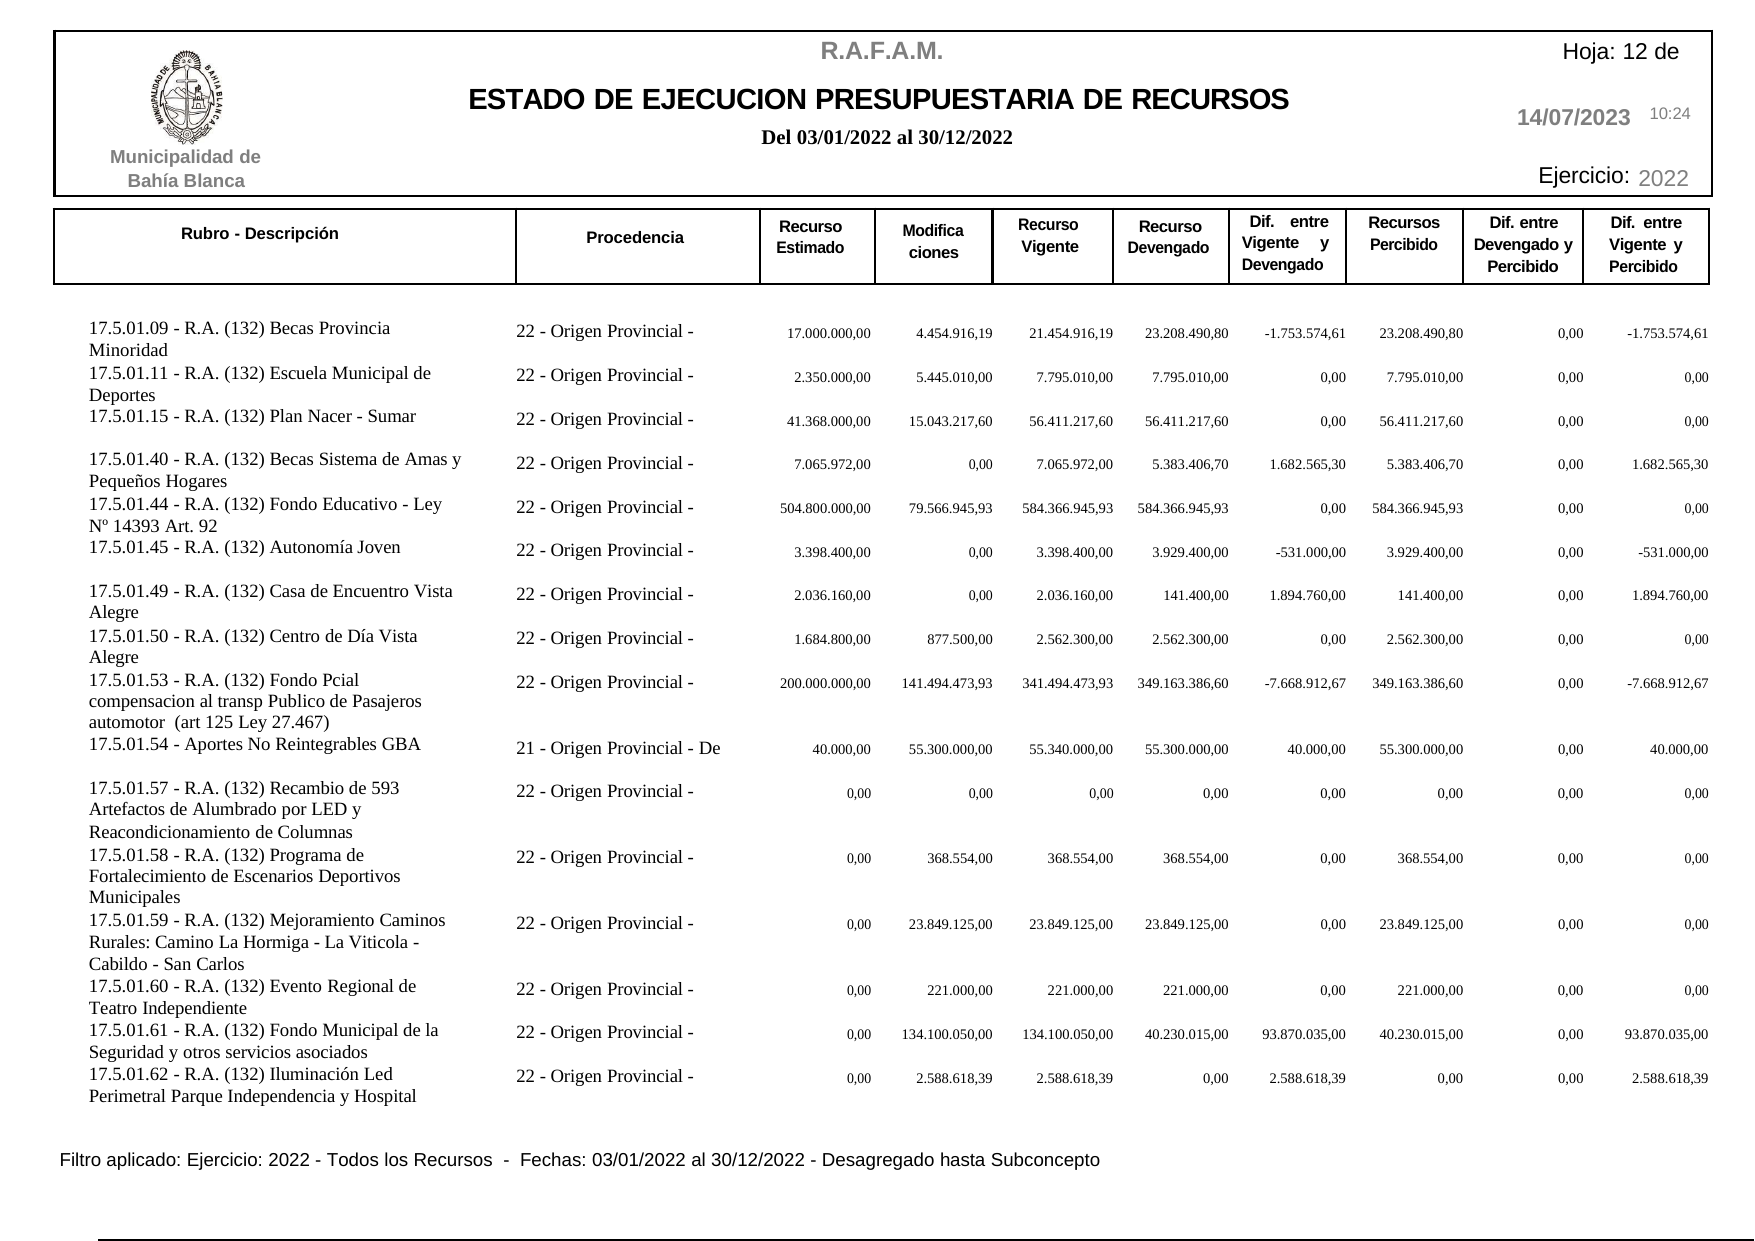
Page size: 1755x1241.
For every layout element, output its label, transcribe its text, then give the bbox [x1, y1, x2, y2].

table_cell 0,00 [886, 571, 1007, 624]
table_cell [1125, 821, 1245, 843]
table_cell 0,00 [1510, 909, 1604, 953]
table_header 23.208.490,80 [1125, 309, 1245, 362]
table_cell 2.588.618,39 [1007, 1063, 1125, 1107]
table_cell 17.5.01.60 - R.A. (132) Evento Regional de Teatro Independiente [83, 975, 490, 1019]
table_cell 0,00 [751, 1019, 886, 1063]
table_cell 0,00 [1510, 537, 1604, 571]
table_cell [1125, 712, 1245, 734]
table_cell [1125, 953, 1245, 975]
table_header Modifica ciones [876, 210, 991, 283]
table_cell 0,00 [751, 1063, 886, 1107]
table_cell 1.894.760,00 [1245, 571, 1359, 624]
table_cell [751, 953, 886, 975]
table_cell 368.554,00 [886, 844, 1007, 887]
table_cell 0,00 [1510, 1019, 1604, 1063]
table_cell 22 - Origen Provincial - [490, 625, 751, 668]
table_cell 17.5.01.61 - R.A. (132) Fondo Municipal de la Seguridad y otros servicios asociados [83, 1019, 490, 1063]
table_cell [1245, 888, 1359, 909]
table_cell 22 - Origen Provincial - [490, 769, 751, 821]
table_cell 5.445.010,00 [886, 362, 1007, 406]
table_cell 0,00 [1604, 909, 1714, 953]
table_cell 17.5.01.58 - R.A. (132) Programa de Fortalecimiento de Escenarios Deportivos [83, 844, 490, 887]
table_cell [886, 953, 1007, 975]
table_cell -531.000,00 [1604, 537, 1714, 571]
table_cell [1510, 888, 1604, 909]
table_cell 17.5.01.53 - R.A. (132) Fondo Pcial compensacion al transp Publico de Pasajeros [83, 669, 490, 712]
table_cell 79.566.945,93 [886, 493, 1007, 537]
table_cell 15.043.217,60 [886, 406, 1007, 440]
table_cell 0,00 [1125, 1063, 1245, 1107]
table_cell 3.929.400,00 [1125, 537, 1245, 571]
table_cell 141.400,00 [1359, 571, 1510, 624]
table_cell 22 - Origen Provincial - [490, 669, 751, 712]
table_cell 0,00 [1359, 769, 1510, 821]
table_cell [1359, 712, 1510, 734]
table_cell 200.000.000,00 [751, 669, 886, 712]
table_cell [490, 821, 751, 843]
table_cell [1125, 888, 1245, 909]
table_header 0,00 [1510, 309, 1604, 362]
table_cell 17.5.01.50 - R.A. (132) Centro de Día Vista Alegre [83, 625, 490, 668]
table_cell 7.795.010,00 [1125, 362, 1245, 406]
table_cell 0,00 [751, 909, 886, 953]
table_cell 0,00 [1359, 1063, 1510, 1107]
table_cell 0,00 [1245, 909, 1359, 953]
table_cell [1245, 821, 1359, 843]
table_cell 22 - Origen Provincial - [490, 406, 751, 440]
table_cell 0,00 [1604, 975, 1714, 1019]
table_cell 0,00 [751, 844, 886, 887]
table_cell 368.554,00 [1007, 844, 1125, 887]
table_header 17.5.01.09 - R.A. (132) Becas Provincia Minoridad [83, 309, 490, 362]
table_header Recurso Estimado [761, 210, 874, 283]
table_cell 2.588.618,39 [1604, 1063, 1714, 1107]
table_cell 0,00 [751, 975, 886, 1019]
table_cell 22 - Origen Provincial - [490, 440, 751, 493]
table_cell 17.5.01.57 - R.A. (132) Recambio de 593 Artefactos de Alumbrado por LED y [83, 769, 490, 821]
table_header 17.000.000,00 [751, 309, 886, 362]
table_cell 0,00 [1604, 844, 1714, 887]
table_cell 0,00 [1245, 362, 1359, 406]
table_cell 341.494.473,93 [1007, 669, 1125, 712]
table_cell 0,00 [1510, 406, 1604, 440]
table_cell 2.562.300,00 [1359, 625, 1510, 668]
table_cell 134.100.050,00 [886, 1019, 1007, 1063]
table_cell 17.5.01.44 - R.A. (132) Fondo Educativo - Ley Nº 14393 Art. 92 [83, 493, 490, 537]
table_cell [886, 888, 1007, 909]
table_cell 2.350.000,00 [751, 362, 886, 406]
table_cell 0,00 [1245, 493, 1359, 537]
table_cell 0,00 [1510, 362, 1604, 406]
table_cell 368.554,00 [1359, 844, 1510, 887]
table_cell 0,00 [1245, 844, 1359, 887]
table_cell 93.870.035,00 [1245, 1019, 1359, 1063]
table_cell [490, 953, 751, 975]
table_cell 40.230.015,00 [1359, 1019, 1510, 1063]
table_cell 0,00 [1604, 769, 1714, 821]
table_cell 2.036.160,00 [751, 571, 886, 624]
table_header Recursos Percibido [1347, 210, 1462, 283]
table_cell 0,00 [1510, 440, 1604, 493]
table_cell 7.795.010,00 [1359, 362, 1510, 406]
table_cell 17.5.01.49 - R.A. (132) Casa de Encuentro Vista Alegre [83, 571, 490, 624]
table_cell 2.562.300,00 [1125, 625, 1245, 668]
table_cell 22 - Origen Provincial - [490, 362, 751, 406]
table_cell [886, 821, 1007, 843]
table_cell 7.065.972,00 [751, 440, 886, 493]
table_cell 0,00 [1604, 362, 1714, 406]
table_cell 55.340.000,00 [1007, 734, 1125, 768]
table_cell [1604, 821, 1714, 843]
table_cell 22 - Origen Provincial - [490, 571, 751, 624]
table_header Dif. entre Devengado y Percibido [1464, 210, 1582, 283]
table_cell automotor (art 125 Ley 27.467) [83, 712, 490, 734]
table_cell 22 - Origen Provincial - [490, 844, 751, 887]
table_cell 55.300.000,00 [886, 734, 1007, 768]
table_cell 23.849.125,00 [1125, 909, 1245, 953]
table_cell 0,00 [1604, 493, 1714, 537]
table_cell [1007, 888, 1125, 909]
table_cell 584.366.945,93 [1125, 493, 1245, 537]
table_cell 93.870.035,00 [1604, 1019, 1714, 1063]
table_header Procedencia [517, 210, 759, 283]
table_cell 40.000,00 [1245, 734, 1359, 768]
table_cell 1.682.565,30 [1604, 440, 1714, 493]
table_cell 40.000,00 [1604, 734, 1714, 768]
table_cell [751, 712, 886, 734]
table_cell [1245, 712, 1359, 734]
table_cell 2.588.618,39 [1245, 1063, 1359, 1107]
table_cell 584.366.945,93 [1007, 493, 1125, 537]
table_cell [1007, 821, 1125, 843]
table_cell 7.065.972,00 [1007, 440, 1125, 493]
table_cell 3.398.400,00 [751, 537, 886, 571]
table_cell 877.500,00 [886, 625, 1007, 668]
table_cell 1.684.800,00 [751, 625, 886, 668]
table_cell 22 - Origen Provincial - [490, 493, 751, 537]
table_cell 0,00 [886, 769, 1007, 821]
table_cell 56.411.217,60 [1007, 406, 1125, 440]
table_cell 0,00 [1510, 625, 1604, 668]
table_cell 141.494.473,93 [886, 669, 1007, 712]
table_cell 17.5.01.45 - R.A. (132) Autonomía Joven [83, 537, 490, 571]
table_cell -7.668.912,67 [1604, 669, 1714, 712]
table_cell 0,00 [1604, 406, 1714, 440]
table_cell Reacondicionamiento de Columnas [83, 821, 490, 843]
table_header Recurso Vigente [994, 210, 1112, 283]
table_cell 0,00 [886, 537, 1007, 571]
table_cell 0,00 [1510, 975, 1604, 1019]
table_cell 504.800.000,00 [751, 493, 886, 537]
table_cell 40.230.015,00 [1125, 1019, 1245, 1063]
table_cell 41.368.000,00 [751, 406, 886, 440]
table_cell 221.000,00 [1007, 975, 1125, 1019]
table_cell 40.000,00 [751, 734, 886, 768]
table_header -1.753.574,61 [1245, 309, 1359, 362]
table_cell [1359, 888, 1510, 909]
table_header 23.208.490,80 [1359, 309, 1510, 362]
table_cell 349.163.386,60 [1359, 669, 1510, 712]
table_cell 22 - Origen Provincial - [490, 1019, 751, 1063]
table_cell 0,00 [1510, 769, 1604, 821]
table_cell 22 - Origen Provincial - [490, 537, 751, 571]
table_cell [1359, 953, 1510, 975]
table_cell 0,00 [751, 769, 886, 821]
table_cell 17.5.01.62 - R.A. (132) Iluminación Led Perimetral Parque Independencia y Hospital [83, 1063, 490, 1107]
table_cell 5.383.406,70 [1125, 440, 1245, 493]
table_header 21.454.916,19 [1007, 309, 1125, 362]
table_cell -7.668.912,67 [1245, 669, 1359, 712]
table_cell [1604, 953, 1714, 975]
table_cell [1604, 888, 1714, 909]
table_cell 1.894.760,00 [1604, 571, 1714, 624]
table_cell 22 - Origen Provincial - [490, 909, 751, 953]
table_cell 2.588.618,39 [886, 1063, 1007, 1107]
table_cell 7.795.010,00 [1007, 362, 1125, 406]
table_cell 56.411.217,60 [1359, 406, 1510, 440]
table_cell [1007, 953, 1125, 975]
table_cell 141.400,00 [1125, 571, 1245, 624]
table_cell 0,00 [886, 440, 1007, 493]
table_cell 22 - Origen Provincial - [490, 1063, 751, 1107]
table_cell Cabildo - San Carlos [83, 953, 490, 975]
table_cell [1007, 712, 1125, 734]
table_cell 134.100.050,00 [1007, 1019, 1125, 1063]
table_cell 368.554,00 [1125, 844, 1245, 887]
table_cell [1510, 712, 1604, 734]
table_cell 0,00 [1510, 844, 1604, 887]
table_header Dif. entre Vigente y Devengado [1230, 210, 1345, 283]
table_cell 23.849.125,00 [1359, 909, 1510, 953]
table_cell 55.300.000,00 [1125, 734, 1245, 768]
table_cell 349.163.386,60 [1125, 669, 1245, 712]
table_cell 221.000,00 [1359, 975, 1510, 1019]
table_cell 3.398.400,00 [1007, 537, 1125, 571]
table_cell 22 - Origen Provincial - [490, 975, 751, 1019]
table_cell 0,00 [1510, 734, 1604, 768]
table_cell 0,00 [1007, 769, 1125, 821]
table_header -1.753.574,61 [1604, 309, 1714, 362]
table_cell 0,00 [1245, 406, 1359, 440]
table_cell 23.849.125,00 [1007, 909, 1125, 953]
table_cell 0,00 [1245, 975, 1359, 1019]
table_cell 0,00 [1245, 769, 1359, 821]
table_cell 17.5.01.54 - Aportes No Reintegrables GBA [83, 734, 490, 768]
table_cell 23.849.125,00 [886, 909, 1007, 953]
table_header Recurso Devengado [1114, 210, 1228, 283]
table_cell [751, 888, 886, 909]
table_header 4.454.916,19 [886, 309, 1007, 362]
table_cell 0,00 [1510, 669, 1604, 712]
table_cell 221.000,00 [1125, 975, 1245, 1019]
table_cell 17.5.01.11 - R.A. (132) Escuela Municipal de Deportes [83, 362, 490, 406]
table_cell 0,00 [1510, 493, 1604, 537]
table_cell 17.5.01.15 - R.A. (132) Plan Nacer - Sumar [83, 406, 490, 440]
table_cell 0,00 [1510, 1063, 1604, 1107]
table_cell [1604, 712, 1714, 734]
table_cell 2.036.160,00 [1007, 571, 1125, 624]
table_cell [490, 712, 751, 734]
table_cell 0,00 [1604, 625, 1714, 668]
table_cell -531.000,00 [1245, 537, 1359, 571]
table_cell 1.682.565,30 [1245, 440, 1359, 493]
table_cell 221.000,00 [886, 975, 1007, 1019]
table_cell [1359, 821, 1510, 843]
table_cell 2.562.300,00 [1007, 625, 1125, 668]
table_cell 0,00 [1245, 625, 1359, 668]
table_header Dif. entre Vigente y Percibido [1584, 210, 1708, 283]
table_cell 0,00 [1125, 769, 1245, 821]
table_cell 0,00 [1510, 571, 1604, 624]
table_cell [886, 712, 1007, 734]
table_cell 17.5.01.40 - R.A. (132) Becas Sistema de Amas y Pequeños Hogares [83, 440, 490, 493]
table_cell 5.383.406,70 [1359, 440, 1510, 493]
table_cell 17.5.01.59 - R.A. (132) Mejoramiento Caminos Rurales: Camino La Hormiga - La Viticola - [83, 909, 490, 953]
table_cell [490, 888, 751, 909]
table_header Rubro - Descripción [55, 210, 515, 283]
table_cell 55.300.000,00 [1359, 734, 1510, 768]
table_cell 56.411.217,60 [1125, 406, 1245, 440]
table_cell [751, 821, 886, 843]
table_cell 21 - Origen Provincial - De [490, 734, 751, 768]
table_cell 584.366.945,93 [1359, 493, 1510, 537]
table_cell 3.929.400,00 [1359, 537, 1510, 571]
table_cell [1510, 953, 1604, 975]
table_cell [1510, 821, 1604, 843]
table_header 22 - Origen Provincial - [490, 309, 751, 362]
table_cell Municipales [83, 888, 490, 909]
table_cell [1245, 953, 1359, 975]
